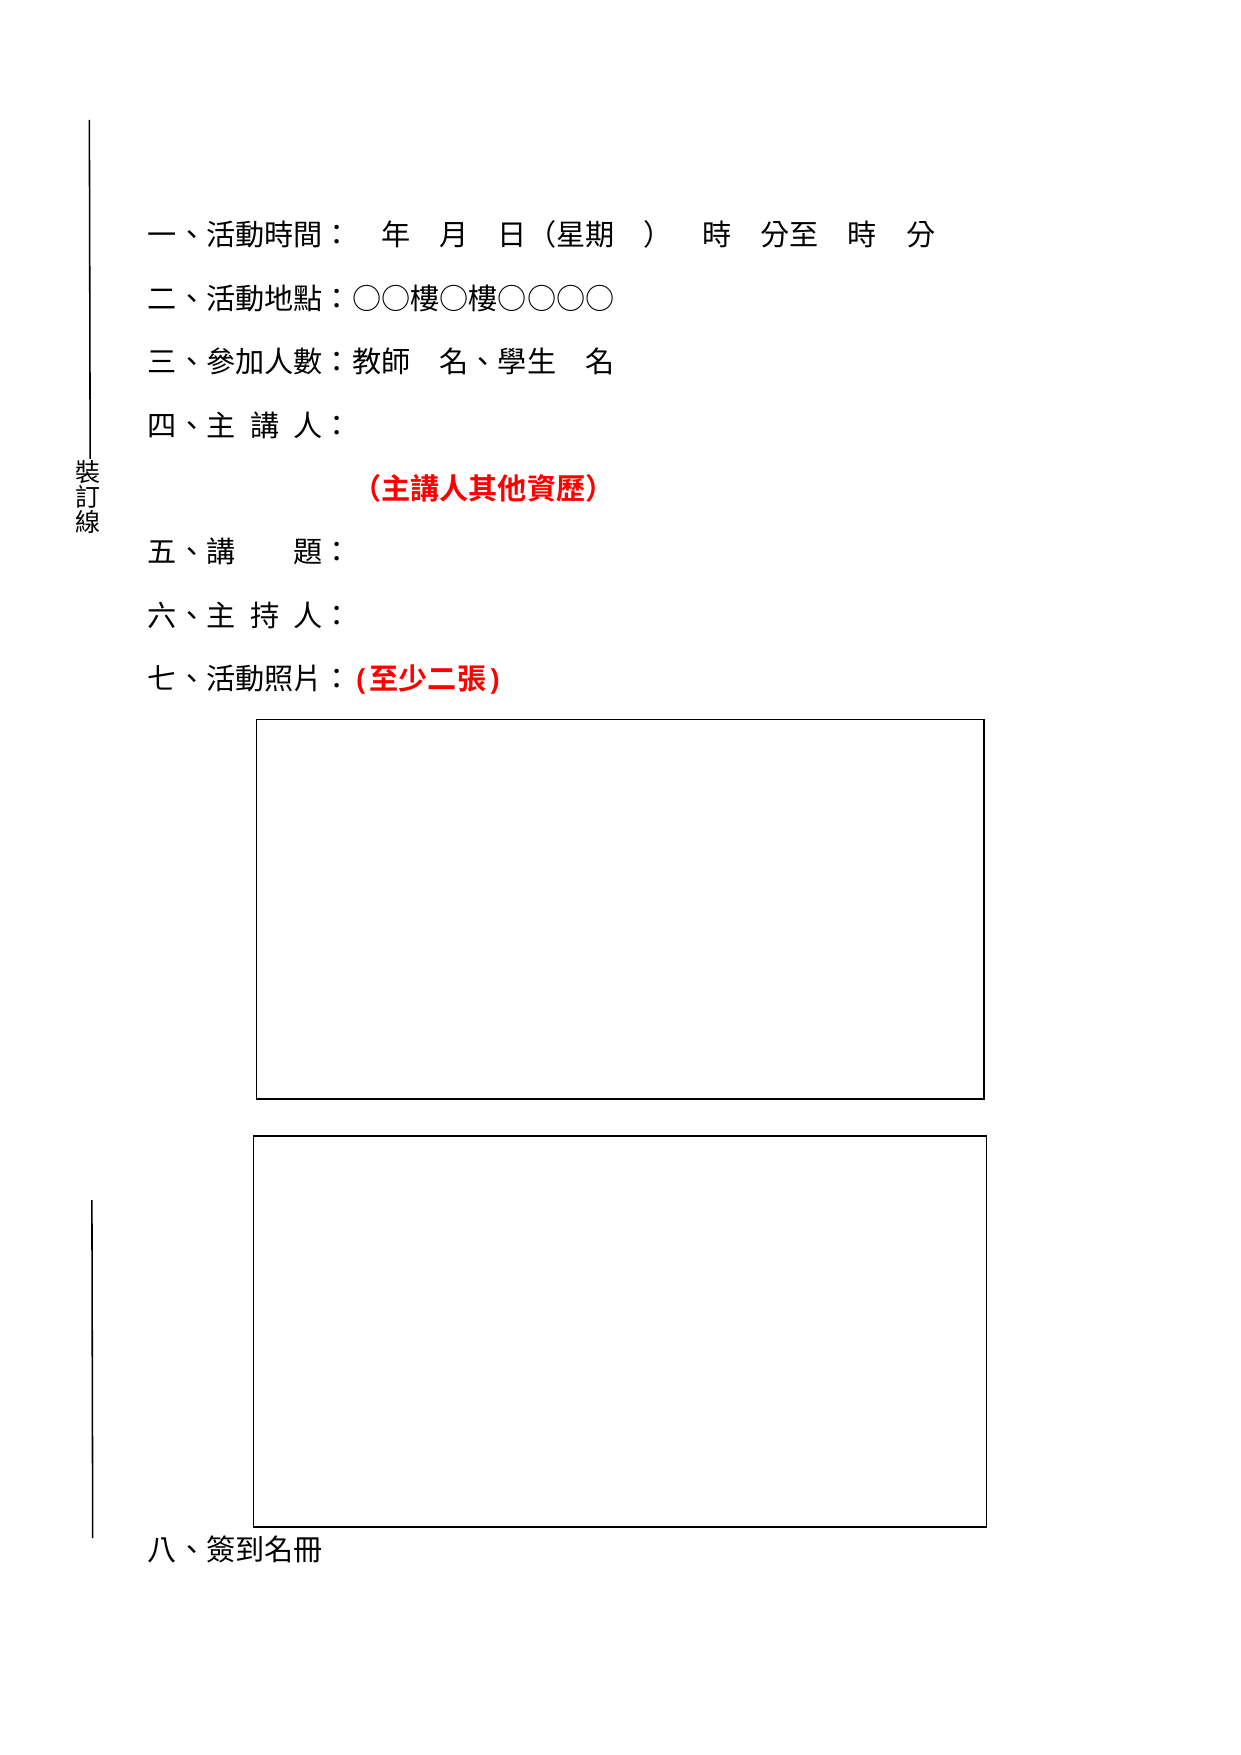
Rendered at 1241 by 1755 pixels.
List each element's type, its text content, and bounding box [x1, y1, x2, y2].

text 五、講 題： [148, 529, 1093, 571]
text 八、簽到名冊 [148, 1527, 1093, 1569]
text 二、活動地點：○○樓○樓○○○○ [148, 275, 1093, 317]
text 四、主 講 人： [148, 402, 1093, 444]
text 七、活動照片：(至少二張) [148, 656, 1093, 698]
text 一、活動時間： 年 月 日（星期 ） 時 分至 時 分 [148, 212, 1093, 254]
text 六、主 持 人： [148, 592, 1093, 635]
text 三、參加人數：教師 名、學生 名 [148, 339, 1093, 381]
text （主講人其他資歷） [148, 466, 1093, 508]
